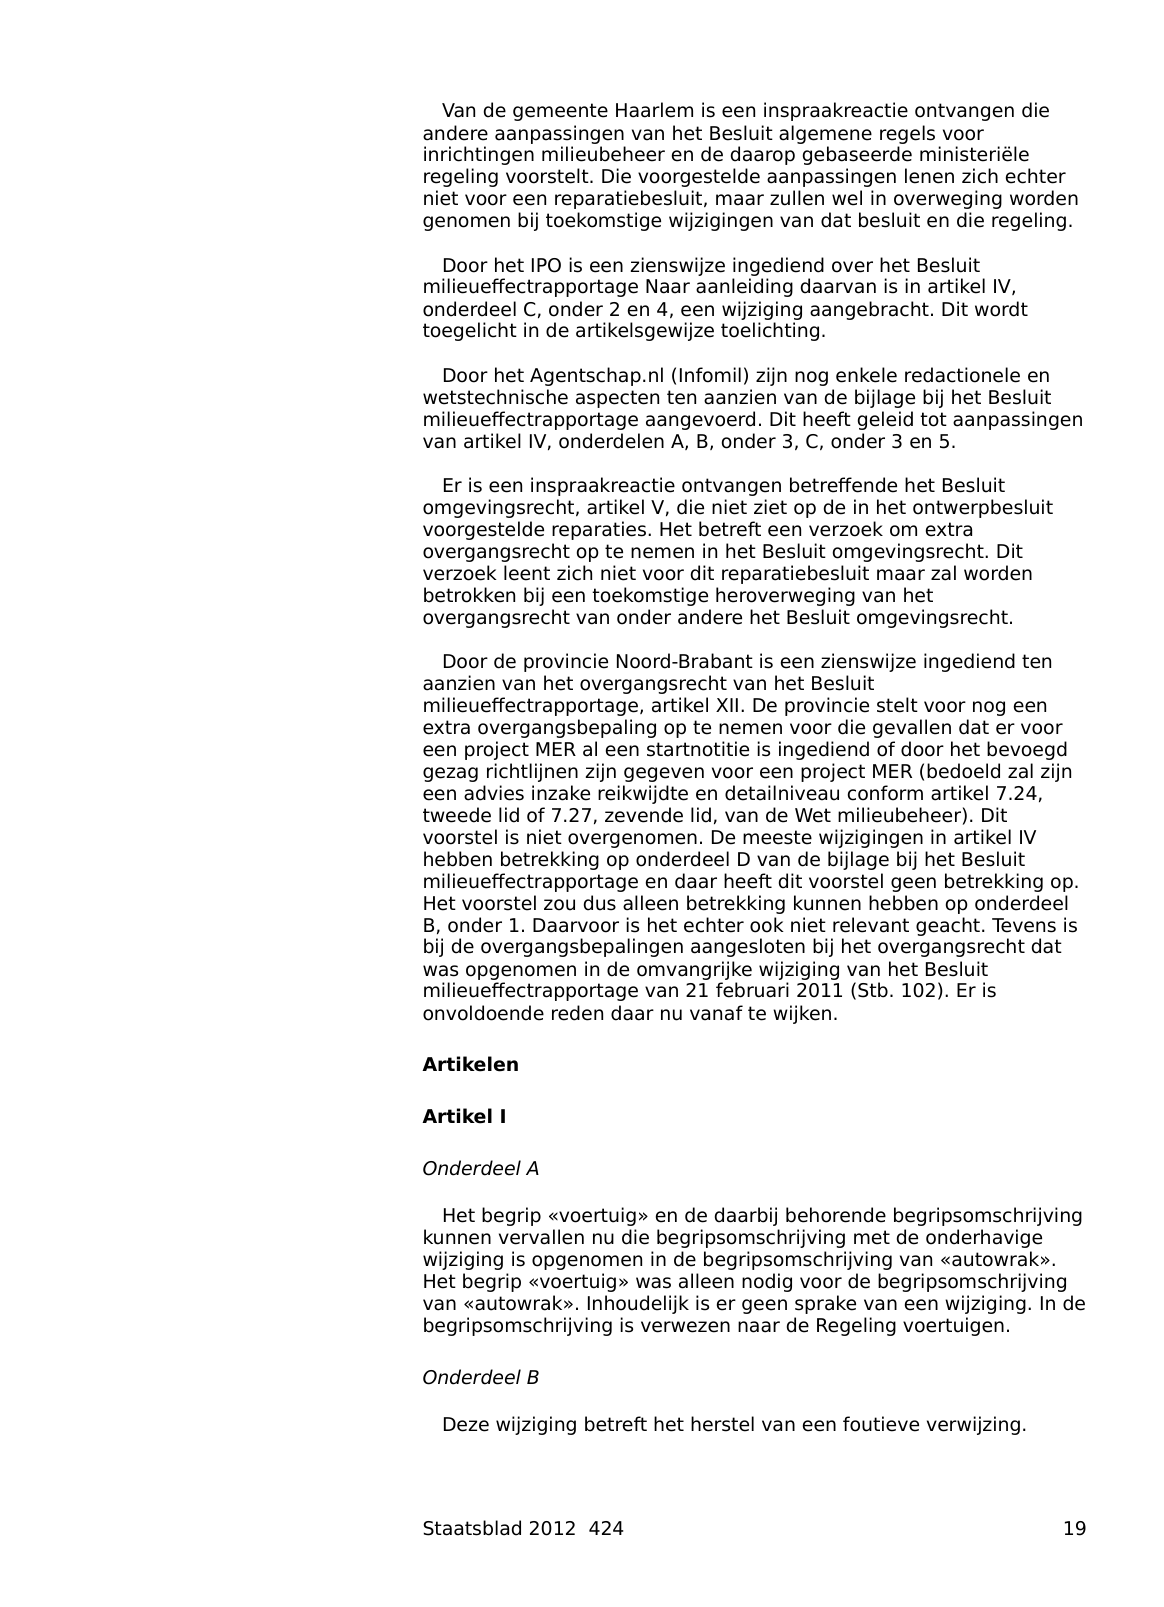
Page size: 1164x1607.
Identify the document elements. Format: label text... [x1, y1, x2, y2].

subtitle Artikel I [422, 1106, 1087, 1128]
subtitle Onderdeel A [422, 1158, 1087, 1180]
subtitle Onderdeel B [422, 1367, 1087, 1389]
subtitle Artikelen [422, 1054, 1087, 1076]
text Door de provincie Noord-Brabant is een zienswijze ingediend ten aanzien van het overgangsrecht van het Besluit milieueffectrapportage, artikel XII. De provincie stelt voor nog een extra overgangsbepaling op te nemen voor die gevallen dat er voor een project MER al een startnotitie is ingediend of door het bevoegd gezag richtlijnen zijn gegeven voor een project MER (bedoeld zal zijn een advies inzake reikwijdte en detailniveau conform artikel 7.24, tweede lid of 7.27, zevende lid, van de Wet milieubeheer). Dit voorstel is niet overgenomen. De meeste wijzigingen in artikel IV hebben betrekking op onderdeel D van de bijlage bij het Besluit milieueffectrapportage en daar heeft dit voorstel geen betrekking op. Het voorstel zou dus alleen betrekking kunnen hebben op onderdeel B, onder 1. Daarvoor is het echter ook niet relevant geacht. Tevens is bij de overgangsbepalingen aangesloten bij het overgangsrecht dat was opgenomen in de omvangrijke wijziging van het Besluit milieueffectrapportage van 21 februari 2011 (Stb. 102). Er is onvoldoende reden daar nu vanaf te wijken. [422, 651, 1087, 1024]
text Er is een inspraakreactie ontvangen betreffende het Besluit omgevingsrecht, artikel V, die niet ziet op de in het ontwerpbesluit voorgestelde reparaties. Het betreft een verzoek om extra overgangsrecht op te nemen in het Besluit omgevingsrecht. Dit verzoek leent zich niet voor dit reparatiebesluit maar zal worden betrokken bij een toekomstige heroverweging van het overgangsrecht van onder andere het Besluit omgevingsrecht. [422, 475, 1087, 628]
text Door het Agentschap.nl (Infomil) zijn nog enkele redactionele en wetstechnische aspecten ten aanzien van de bijlage bij het Besluit milieueffectrapportage aangevoerd. Dit heeft geleid tot aanpassingen van artikel IV, onderdelen A, B, onder 3, C, onder 3 en 5. [422, 364, 1087, 452]
text Het begrip «voertuig» en de daarbij behorende begripsomschrijving kunnen vervallen nu die begripsomschrijving met de onderhavige wijziging is opgenomen in de begripsomschrijving van «autowrak». Het begrip «voertuig» was alleen nodig voor de begripsomschrijving van «autowrak». Inhoudelijk is er geen sprake van een wijziging. In de begripsomschrijving is verwezen naar de Regeling voertuigen. [422, 1205, 1087, 1337]
text Van de gemeente Haarlem is een inspraakreactie ontvangen die andere aanpassingen van het Besluit algemene regels voor inrichtingen milieubeheer en de daarop gebaseerde ministeriële regeling voorstelt. Die voorgestelde aanpassingen lenen zich echter niet voor een reparatiebesluit, maar zullen wel in overweging worden genomen bij toekomstige wijzigingen van dat besluit en die regeling. [422, 100, 1087, 232]
text Deze wijziging betreft het herstel van een foutieve verwijzing. [422, 1414, 1087, 1436]
text Door het IPO is een zienswijze ingediend over het Besluit milieueffectrapportage Naar aanleiding daarvan is in artikel IV, onderdeel C, onder 2 en 4, een wijziging aangebracht. Dit wordt toegelicht in de artikelsgewijze toelichting. [422, 254, 1087, 342]
